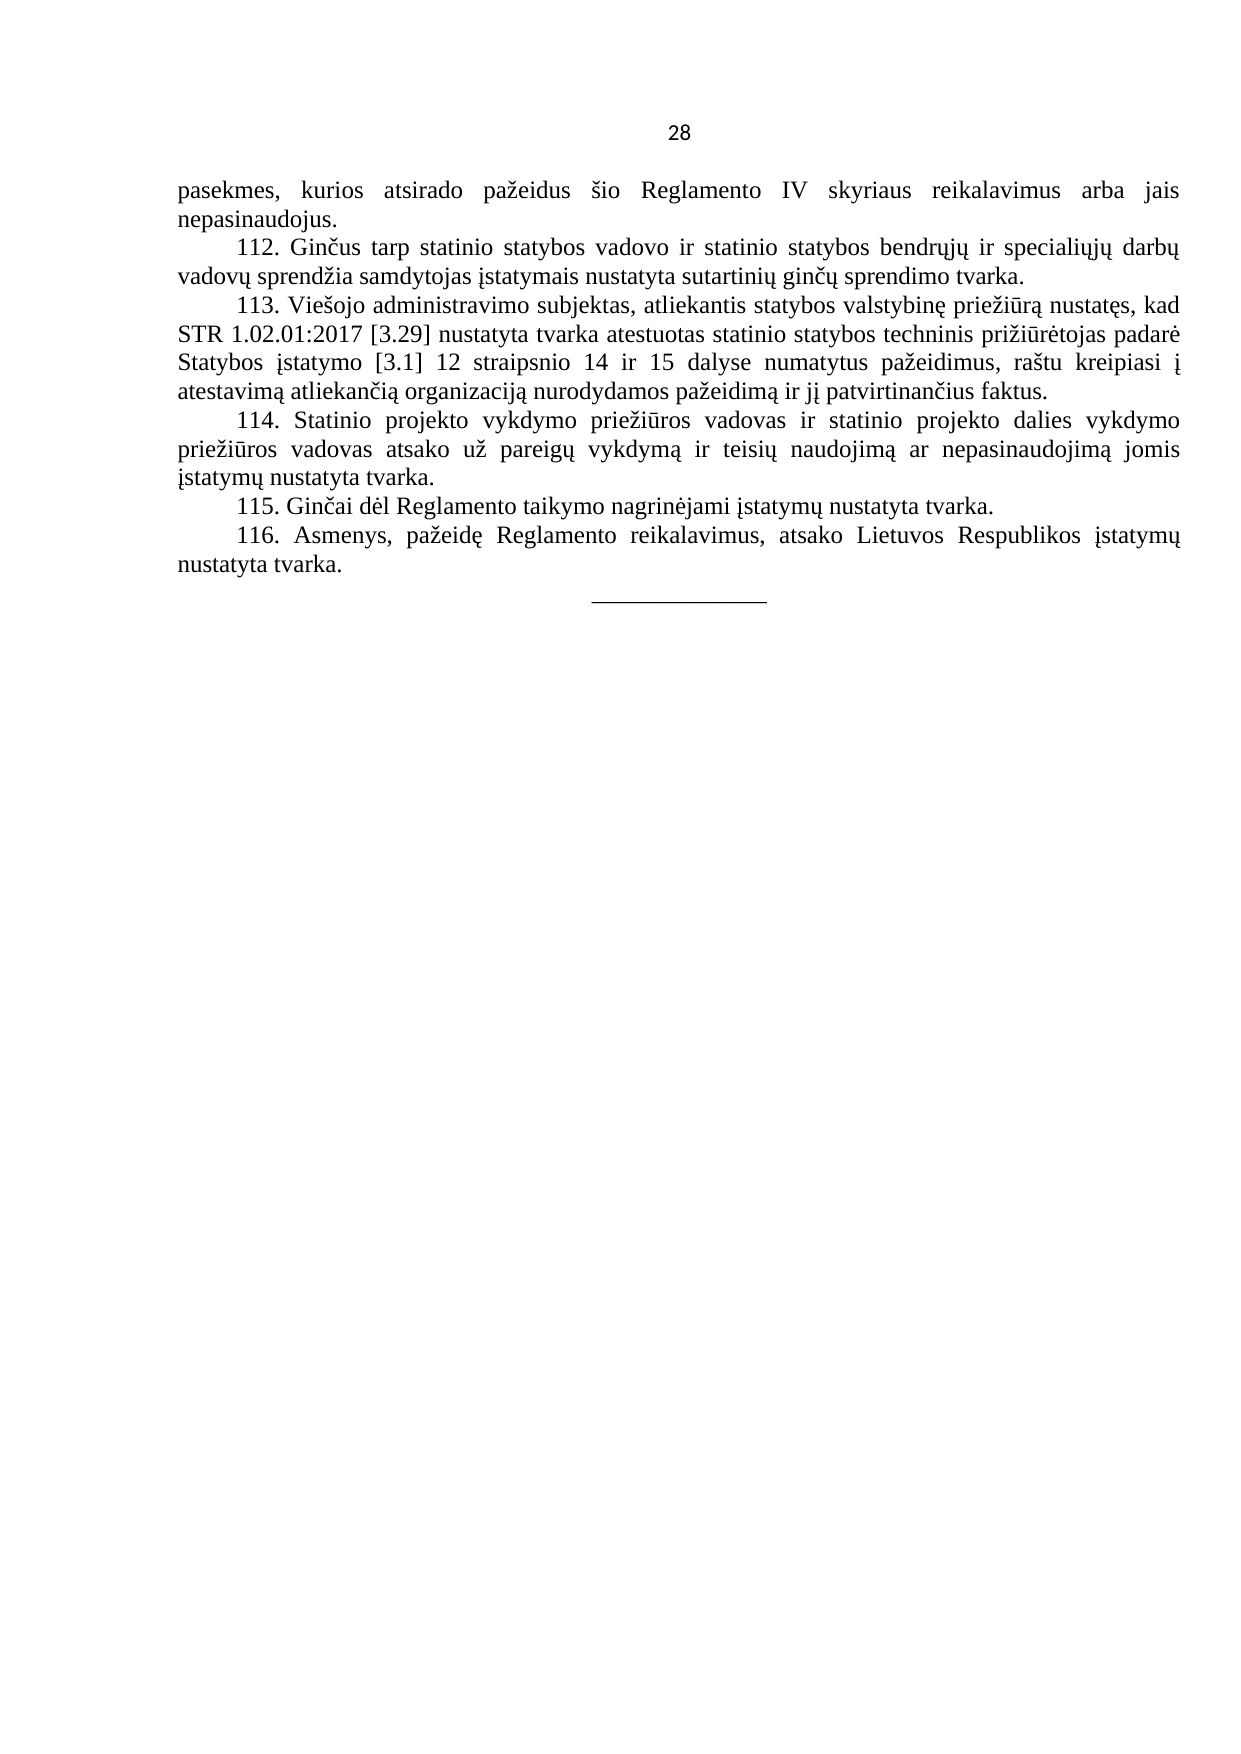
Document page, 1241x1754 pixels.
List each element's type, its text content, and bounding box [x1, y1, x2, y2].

text 114. Statinio projekto vykdymo priežiūros vadovas ir statinio projekto dalies vykdymo priežiūros vadovas atsako už pareigų vykdymą ir teisių naudojimą ar nepasinaudojimą jomis įstatymų nustatyta tvarka. [177, 405, 1181, 491]
text pasekmes, kurios atsirado pažeidus šio Reglamento IV skyriaus reikalavimus arba jais nepasinaudojus. [177, 175, 1181, 232]
text 112. Ginčus tarp statinio statybos vadovo ir statinio statybos bendrųjų ir specialiųjų darbų vadovų sprendžia samdytojas įstatymais nustatyta sutartinių ginčų sprendimo tvarka. [177, 232, 1181, 290]
text 116. Asmenys, pažeidę Reglamento reikalavimus, atsako Lietuvos Respublikos įstatymų nustatyta tvarka. [177, 520, 1181, 577]
text 113. Viešojo administravimo subjektas, atliekantis statybos valstybinę priežiūrą nustatęs, kad STR 1.02.01:2017 [3.29] nustatyta tvarka atestuotas statinio statybos techninis prižiūrėtojas padarė Statybos įstatymo [3.1] 12 straipsnio 14 ir 15 dalyse numatytus pažeidimus, raštu kreipiasi į atestavimą atliekančią organizaciją nurodydamos pažeidimą ir jį patvirtinančius faktus. [177, 290, 1181, 405]
text ______________ [177, 577, 1181, 606]
text 115. Ginčai dėl Reglamento taikymo nagrinėjami įstatymų nustatyta tvarka. [177, 491, 1181, 520]
